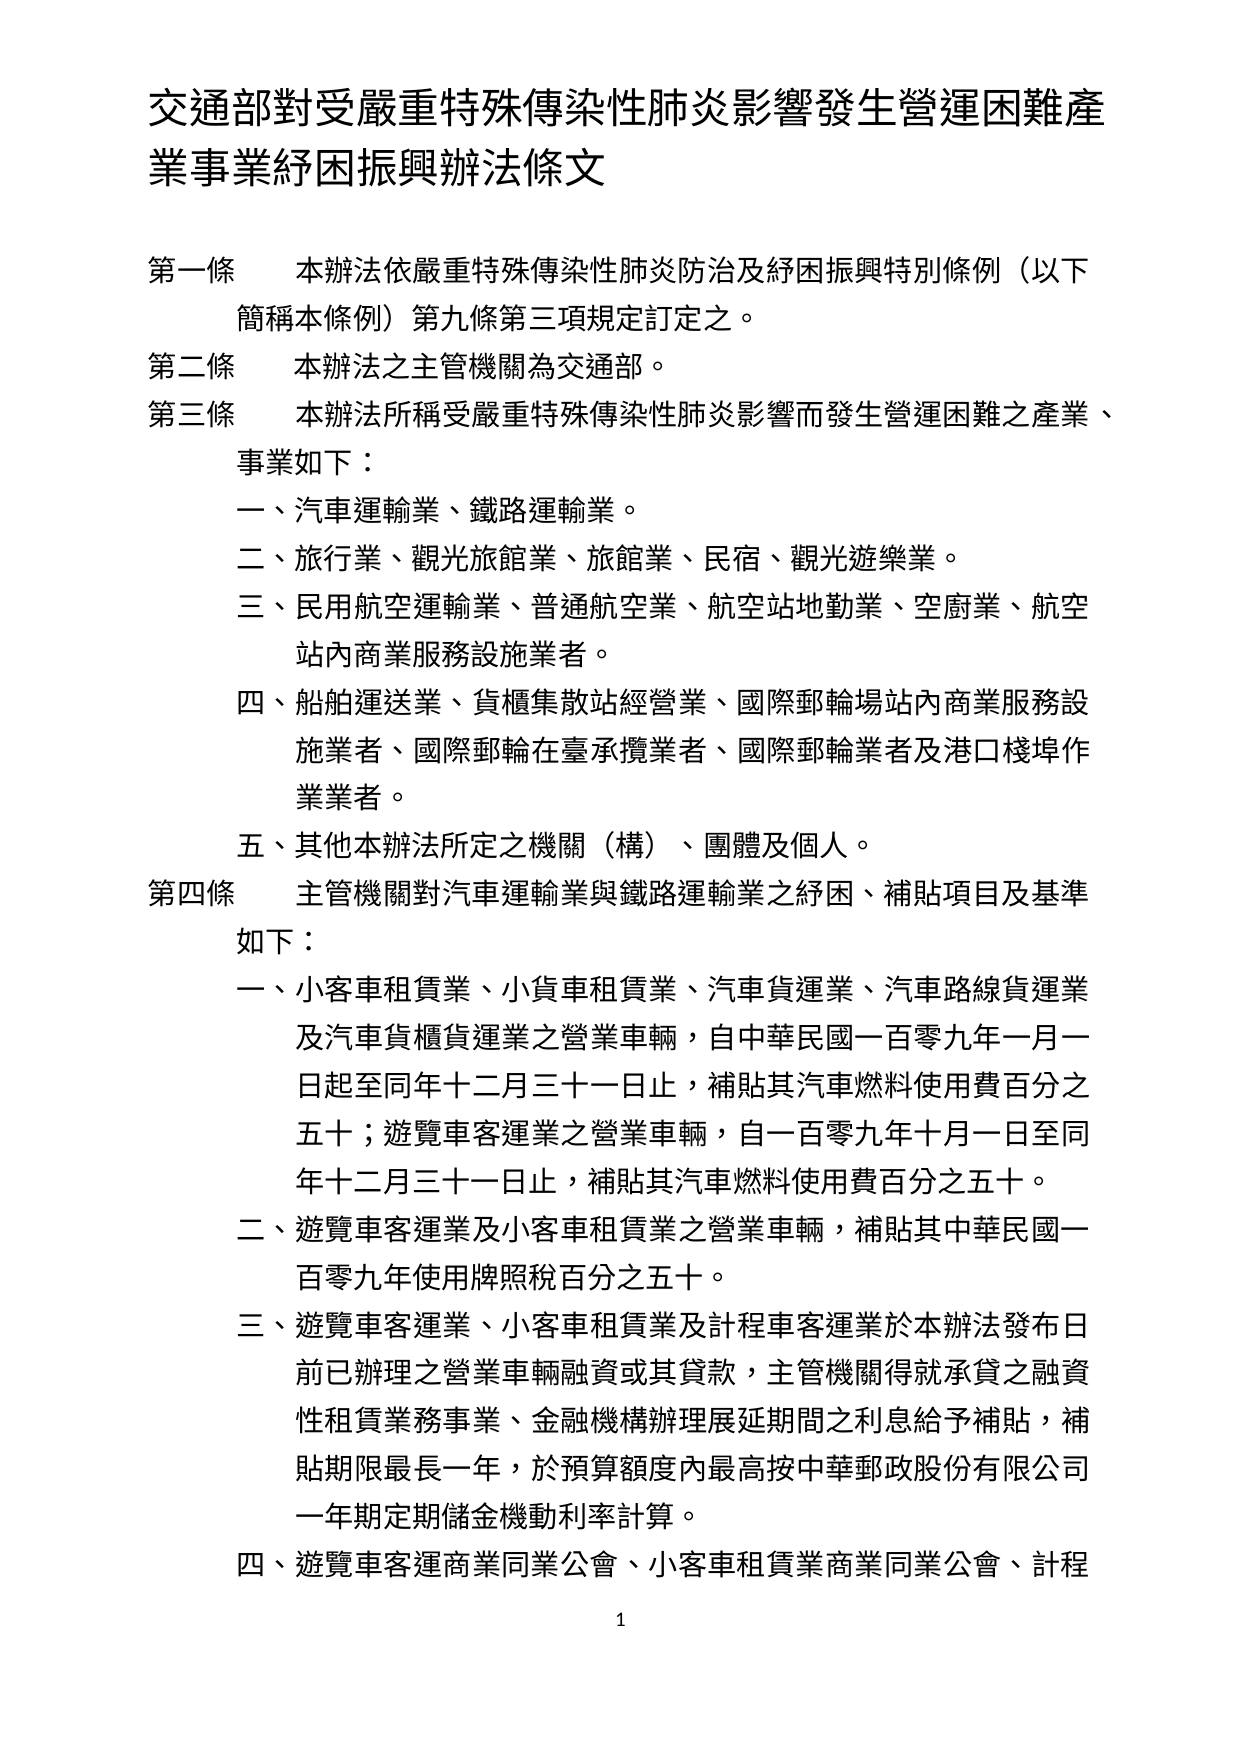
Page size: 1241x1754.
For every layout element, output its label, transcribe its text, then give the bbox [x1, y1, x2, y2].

text 二、旅行業、觀光旅館業、旅館業、民宿、觀光遊樂業。 [236, 531, 1092, 579]
text 第四條 主管機關對汽車運輸業與鐵路運輸業之紓困、補貼項目及基準如下： [148, 866, 1092, 962]
text 四、船舶運送業、貨櫃集散站經營業、國際郵輪場站內商業服務設施業者、國際郵輪在臺承攬業者、國際郵輪業者及港口棧埠作業業者。 [236, 675, 1092, 818]
text 第三條 本辦法所稱受嚴重特殊傳染性肺炎影響而發生營運困難之產業、事業如下： [148, 387, 1092, 483]
text 一、汽車運輸業、鐵路運輸業。 [236, 483, 1092, 531]
text 一、小客車租賃業、小貨車租賃業、汽車貨運業、汽車路線貨運業及汽車貨櫃貨運業之營業車輛，自中華民國一百零九年一月一日起至同年十二月三十一日止，補貼其汽車燃料使用費百分之五十；遊覽車客運業之營業車輛，自一百零九年十月一日至同年十二月三十一日止，補貼其汽車燃料使用費百分之五十。 [236, 962, 1092, 1202]
text 第二條 本辦法之主管機關為交通部。 [148, 339, 1092, 387]
text 五、其他本辦法所定之機關（構）、團體及個人。 [236, 818, 1092, 866]
text 三、 遊覽車客運業、小客車租賃業及計程車客運業於本辦法發布日前已辦理之營業車輛融資或其貸款，主管機關得就承貸之融資性租賃業務事業、金融機構辦理展延期間之利息給予補貼，補貼期限最長一年，於預算額度內最高按中華郵政股份有限公司一年期定期儲金機動利率計算。 [236, 1298, 1092, 1537]
text 四、遊覽車客運商業同業公會、小客車租賃業商業同業公會、計程 [236, 1537, 1092, 1585]
text 交通部對受嚴重特殊傳染性肺炎影響發生營運困難產業事業紓困振興辦法條文 [148, 75, 1107, 196]
text 二、遊覽車客運業及小客車租賃業之營業車輛，補貼其中華民國一百零九年使用牌照稅百分之五十。 [236, 1202, 1092, 1298]
text 第一條 本辦法依嚴重特殊傳染性肺炎防治及紓困振興特別條例（以下簡稱本條例）第九條第三項規定訂定之。 [148, 243, 1092, 339]
text 三、民用航空運輸業、普通航空業、航空站地勤業、空廚業、航空站內商業服務設施業者。 [236, 579, 1092, 675]
